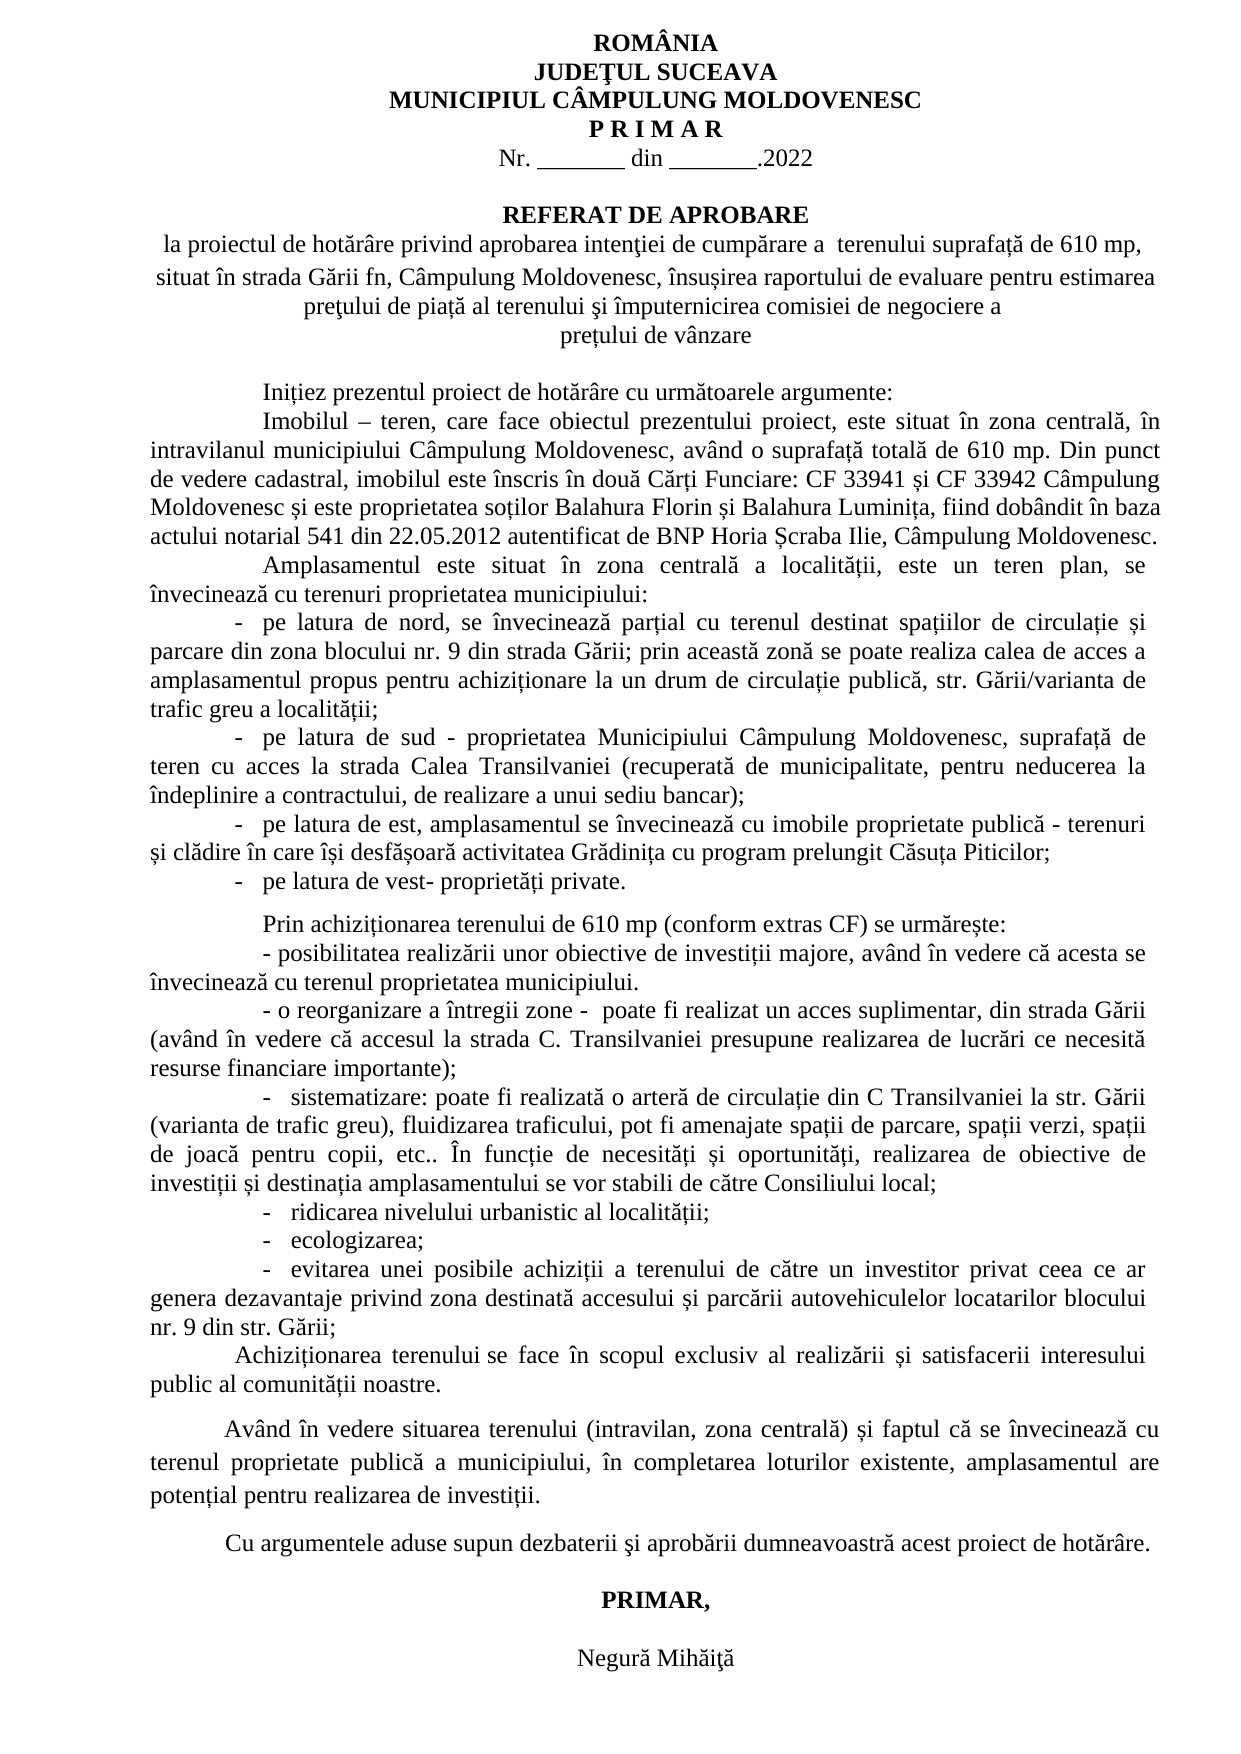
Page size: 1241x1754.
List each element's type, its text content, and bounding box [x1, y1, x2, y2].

list ecologizarea; [150, 1226, 1147, 1254]
text Nr. _______ din _______.2022 [150, 143, 1161, 172]
text situat în strada Gării fn, Câmpulung Moldovenesc, însușirea raportului de evaluare pentru estimarea preţului de piață al terenului şi împuternicirea comisiei de negociere a [150, 262, 1161, 320]
text Inițiez prezentul proiect de hotărâre cu următoarele argumente: [150, 377, 1161, 406]
subtitle P R I M A R [150, 114, 1161, 143]
text la proiectul de hotărâre privind aprobarea intenţiei de cumpărare a terenului suprafață de 610 mp, [150, 229, 1161, 258]
text prețului de vânzare [150, 320, 1161, 349]
text Amplasamentul este situat în zona centrală a localității, este un teren plan, se învecinează cu terenuri proprietatea municipiului: [150, 550, 1147, 607]
text MUNICIPIUL CÂMPULUNG MOLDOVENESC [150, 86, 1161, 114]
list pe latura de nord, se învecinează parțial cu terenul destinat spațiilor de circulație și parcare din zona blocului nr. 9 din strada Gării; prin această zonă se poate realiza calea de acces a amplasamentul propus pentru achiziționare la un drum de circulație publică, str. Gării/varianta de trafic greu a localității; [150, 607, 1147, 722]
text Prin achiziționarea terenului de 610 mp (conform extras CF) se urmărește: [150, 909, 1161, 938]
list pe latura de sud - proprietatea Municipiului Câmpulung Moldovenesc, suprafață de teren cu acces la strada Calea Transilvaniei (recuperată de municipalitate, pentru neducerea la îndeplinire a contractului, de realizare a unui sediu bancar); [150, 722, 1147, 809]
text Negură Mihăiţă [150, 1643, 1161, 1672]
list sistematizare: poate fi realizată o arteră de circulație din C Transilvaniei la str. Gării (varianta de trafic greu), fluidizarea traficului, pot fi amenajate spații de parcare, spații verzi, spații de joacă pentru copii, etc.. În funcție de necesități și oportunități, realizarea de obiective de investiții și destinația amplasamentului se vor stabili de către Consiliului local; [150, 1082, 1147, 1197]
subtitle REFERAT DE APROBARE [150, 201, 1161, 229]
text Cu argumentele aduse supun dezbaterii şi aprobării dumneavoastră acest proiect de hotărâre. [150, 1528, 1161, 1557]
text Achiziționarea terenului se face în scopul exclusiv al realizării și satisfacerii interesului public al comunității noastre. [150, 1341, 1147, 1398]
text - o reorganizare a întregii zone - poate fi realizat un acces suplimentar, din strada Gării (având în vedere că accesul la strada C. Transilvaniei presupune realizarea de lucrări ce necesită resurse financiare importante); [150, 996, 1147, 1082]
text - posibilitatea realizării unor obiective de investiții majore, având în vedere că acesta se învecinează cu terenul proprietatea municipiului. [150, 938, 1147, 996]
list ridicarea nivelului urbanistic al localității; [150, 1197, 1147, 1226]
text JUDEŢUL SUCEAVA [150, 57, 1161, 86]
list evitarea unei posibile achiziții a terenului de către un investitor privat ceea ce ar genera dezavantaje privind zona destinată accesului și parcării autovehiculelor locatarilor blocului nr. 9 din str. Gării; [150, 1254, 1147, 1341]
text Imobilul – teren, care face obiectul prezentului proiect, este situat în zona centrală, în intravilanul municipiului Câmpulung Moldovenesc, având o suprafață totală de 610 mp. Din punct de vedere cadastral, imobilul este înscris în două Cărți Funciare: CF 33941 și CF 33942 Câmpulung Moldovenesc și este proprietatea soților Balahura Florin și Balahura Luminița, fiind dobândit în baza actului notarial 541 din 22.05.2012 autentificat de BNP Horia Șcraba Ilie, Câmpulung Moldovenesc. [150, 406, 1161, 550]
text Având în vedere situarea terenului (intravilan, zona centrală) și faptul că se învecinează cu terenul proprietate publică a municipiului, în completarea loturilor existente, amplasamentul are potențial pentru realizarea de investiții. [150, 1414, 1161, 1509]
text PRIMAR, [150, 1585, 1161, 1614]
list pe latura de vest- proprietăți private. [150, 866, 1147, 895]
title ROMÂNIA [150, 28, 1161, 57]
list pe latura de est, amplasamentul se învecinează cu imobile proprietate publică - terenuri și clădire în care își desfășoară activitatea Grădinița cu program prelungit Căsuța Piticilor; [150, 809, 1147, 866]
